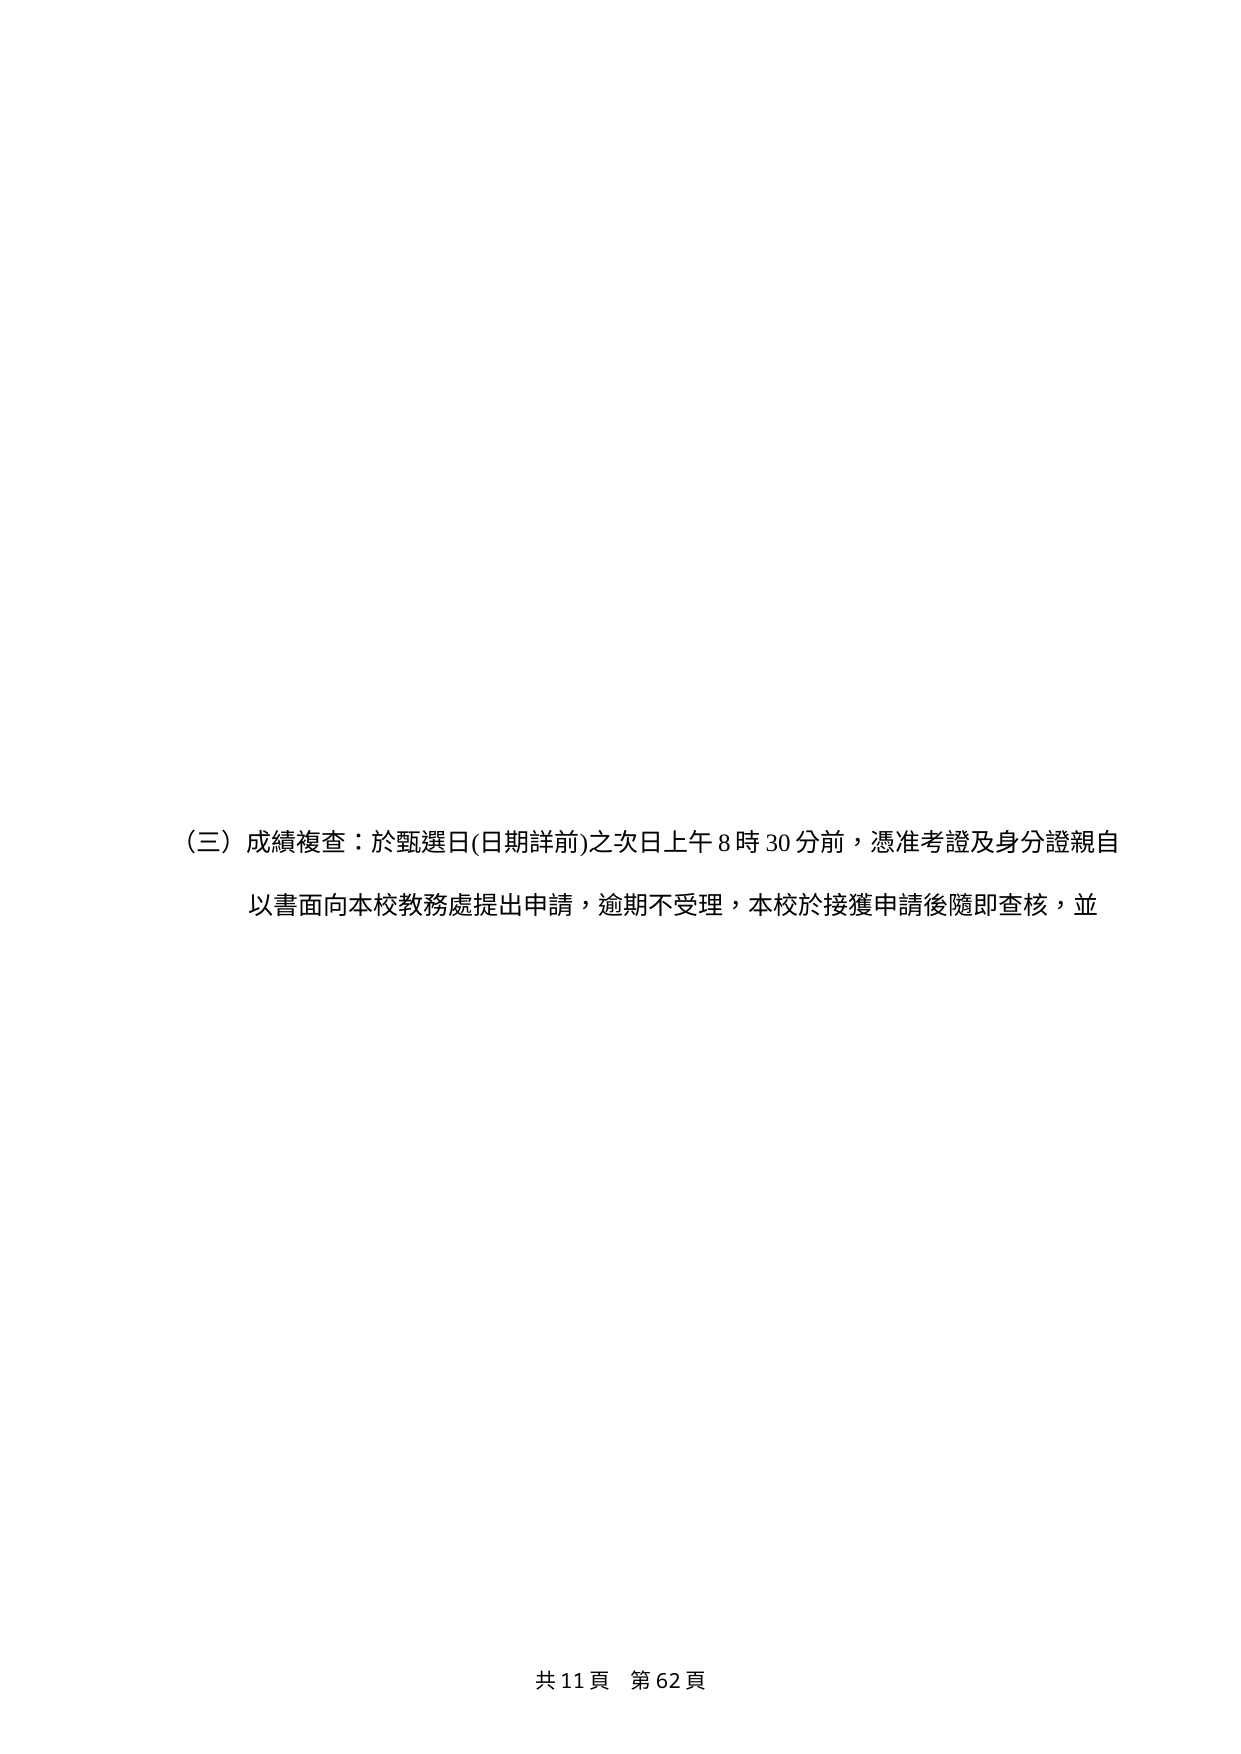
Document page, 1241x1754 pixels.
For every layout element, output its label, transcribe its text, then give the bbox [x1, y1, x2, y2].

text （三）成績複查：於甄選日(日期詳前)之次日上午8時30分前，憑准考證及身分證親自以書面向本校教務處提出申請，逾期不受理，本校於接獲申請後隨即查核，並 [171, 799, 1122, 924]
